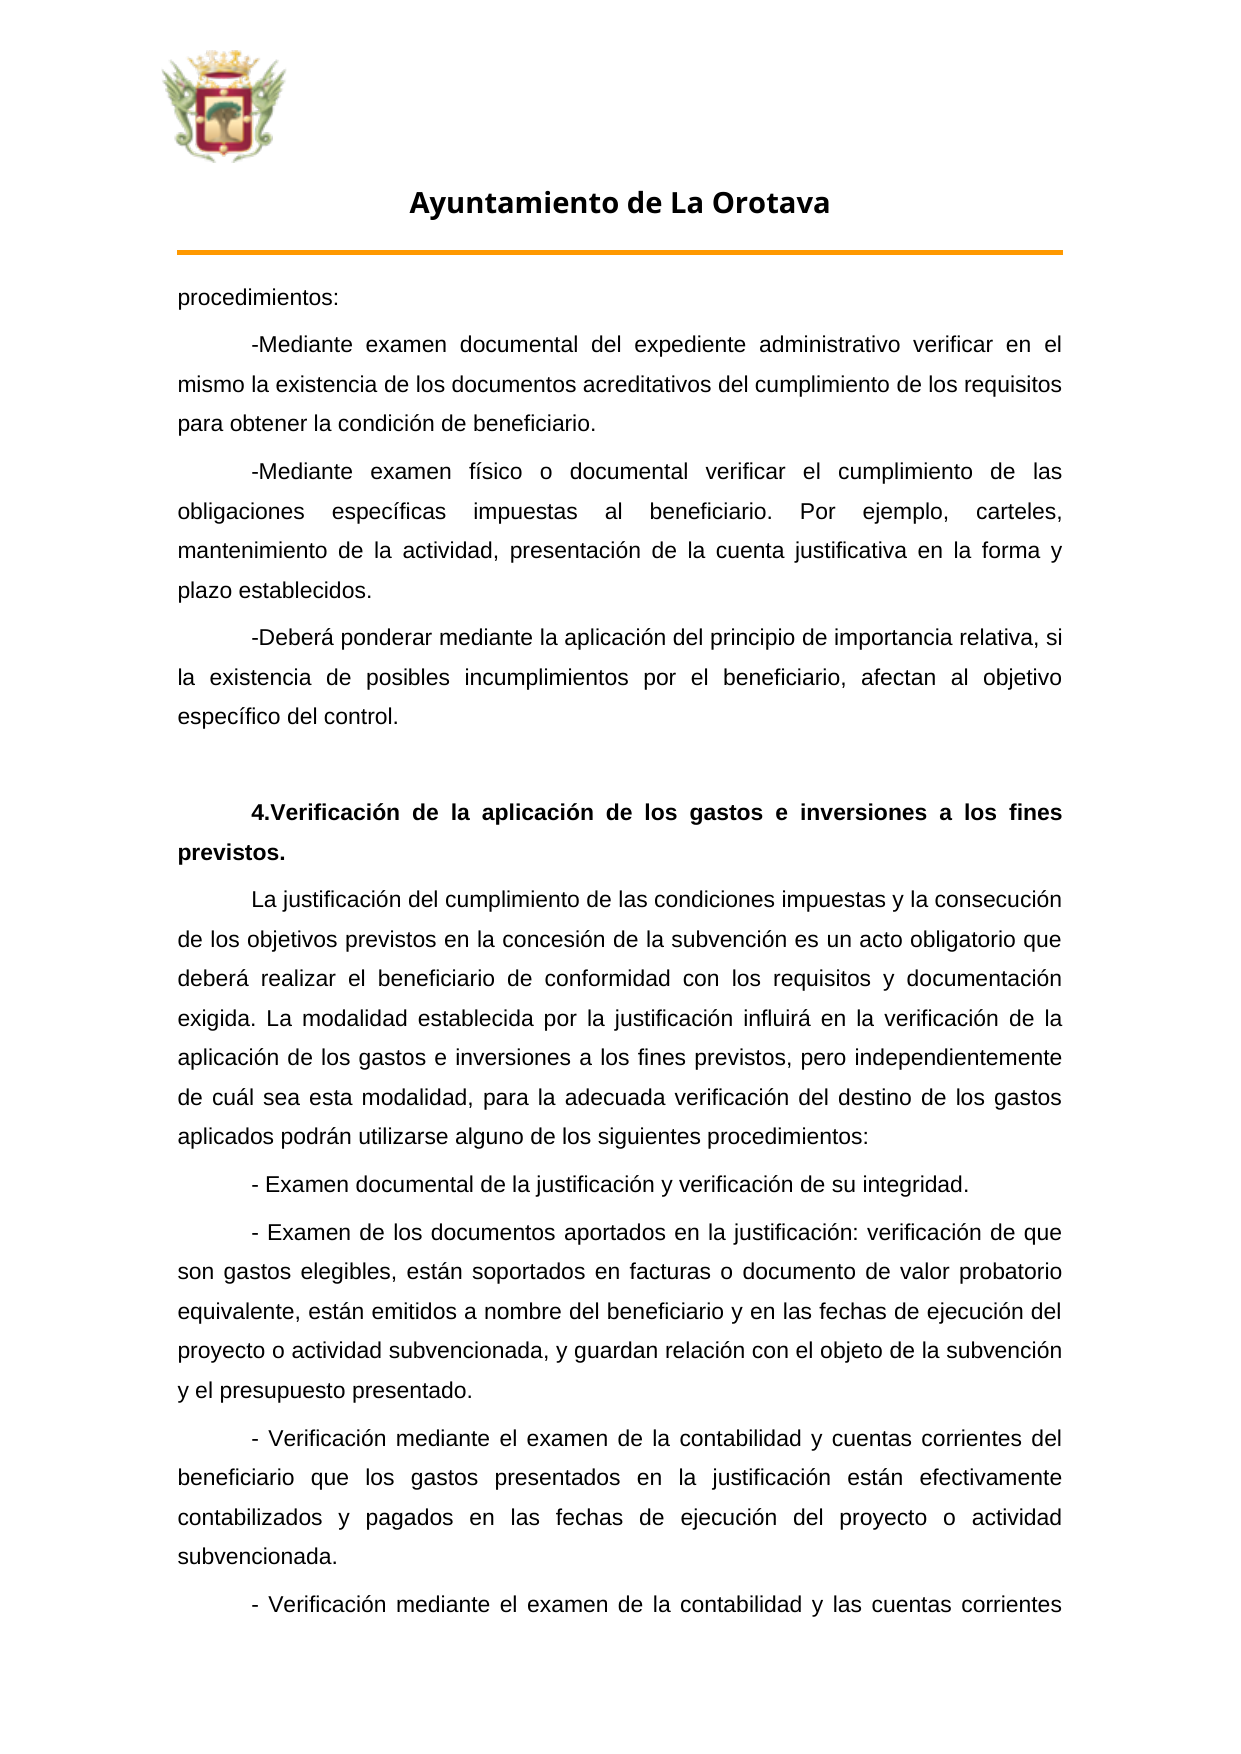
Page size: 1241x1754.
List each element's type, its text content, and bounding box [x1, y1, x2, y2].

text -Deberá ponderar mediante la aplicación del principio de importancia relativa, si la existencia de posibles incumplimientos por el beneficiario, afectan al objetivo específico del control. [177, 624, 1063, 730]
text - Examen de los documentos aportados en la justificación: verificación de que son gastos elegibles, están soportados en facturas o documento de valor probatorio equivalente, están emitidos a nombre del beneficiario y en las fechas de ejecución del proyecto o actividad subvencionada, y guardan relación con el objeto de la subvención y el presupuesto presentado. [177, 1219, 1063, 1403]
text La justificación del cumplimiento de las condiciones impuestas y la consecución de los objetivos previstos en la concesión de la subvención es un acto obligatorio que deberá realizar el beneficiario de conformidad con los requisitos y documentación exigida. La modalidad establecida por la justificación influirá en la verificación de la aplicación de los gastos e inversiones a los fines previstos, pero independientemente de cuál sea esta modalidad, para la adecuada verificación del destino de los gastos aplicados podrán utilizarse alguno de los siguientes procedimientos: [177, 886, 1063, 1149]
text -Mediante examen documental del expediente administrativo verificar en el mismo la existencia de los documentos acreditativos del cumplimiento de los requisitos para obtener la condición de beneficiario. [177, 331, 1063, 437]
text - Verificación mediante el examen de la contabilidad y cuentas corrientes del beneficiario que los gastos presentados en la justificación están efectivamente contabilizados y pagados en las fechas de ejecución del proyecto o actividad subvencionada. [177, 1424, 1063, 1569]
text - Examen documental de la justificación y verificación de su integridad. [177, 1171, 1063, 1197]
text - Verificación mediante el examen de la contabilidad y las cuentas corrientes [177, 1591, 1063, 1617]
text procedimientos: [177, 283, 1063, 310]
text 4.Verificación de la aplicación de los gastos e inversiones a los fines previstos. [177, 799, 1063, 865]
text -Mediante examen físico o documental verificar el cumplimiento de las obligaciones específicas impuestas al beneficiario. Por ejemplo, carteles, mantenimiento de la actividad, presentación de la cuenta justificativa en la forma y plazo establecidos. [177, 458, 1063, 603]
